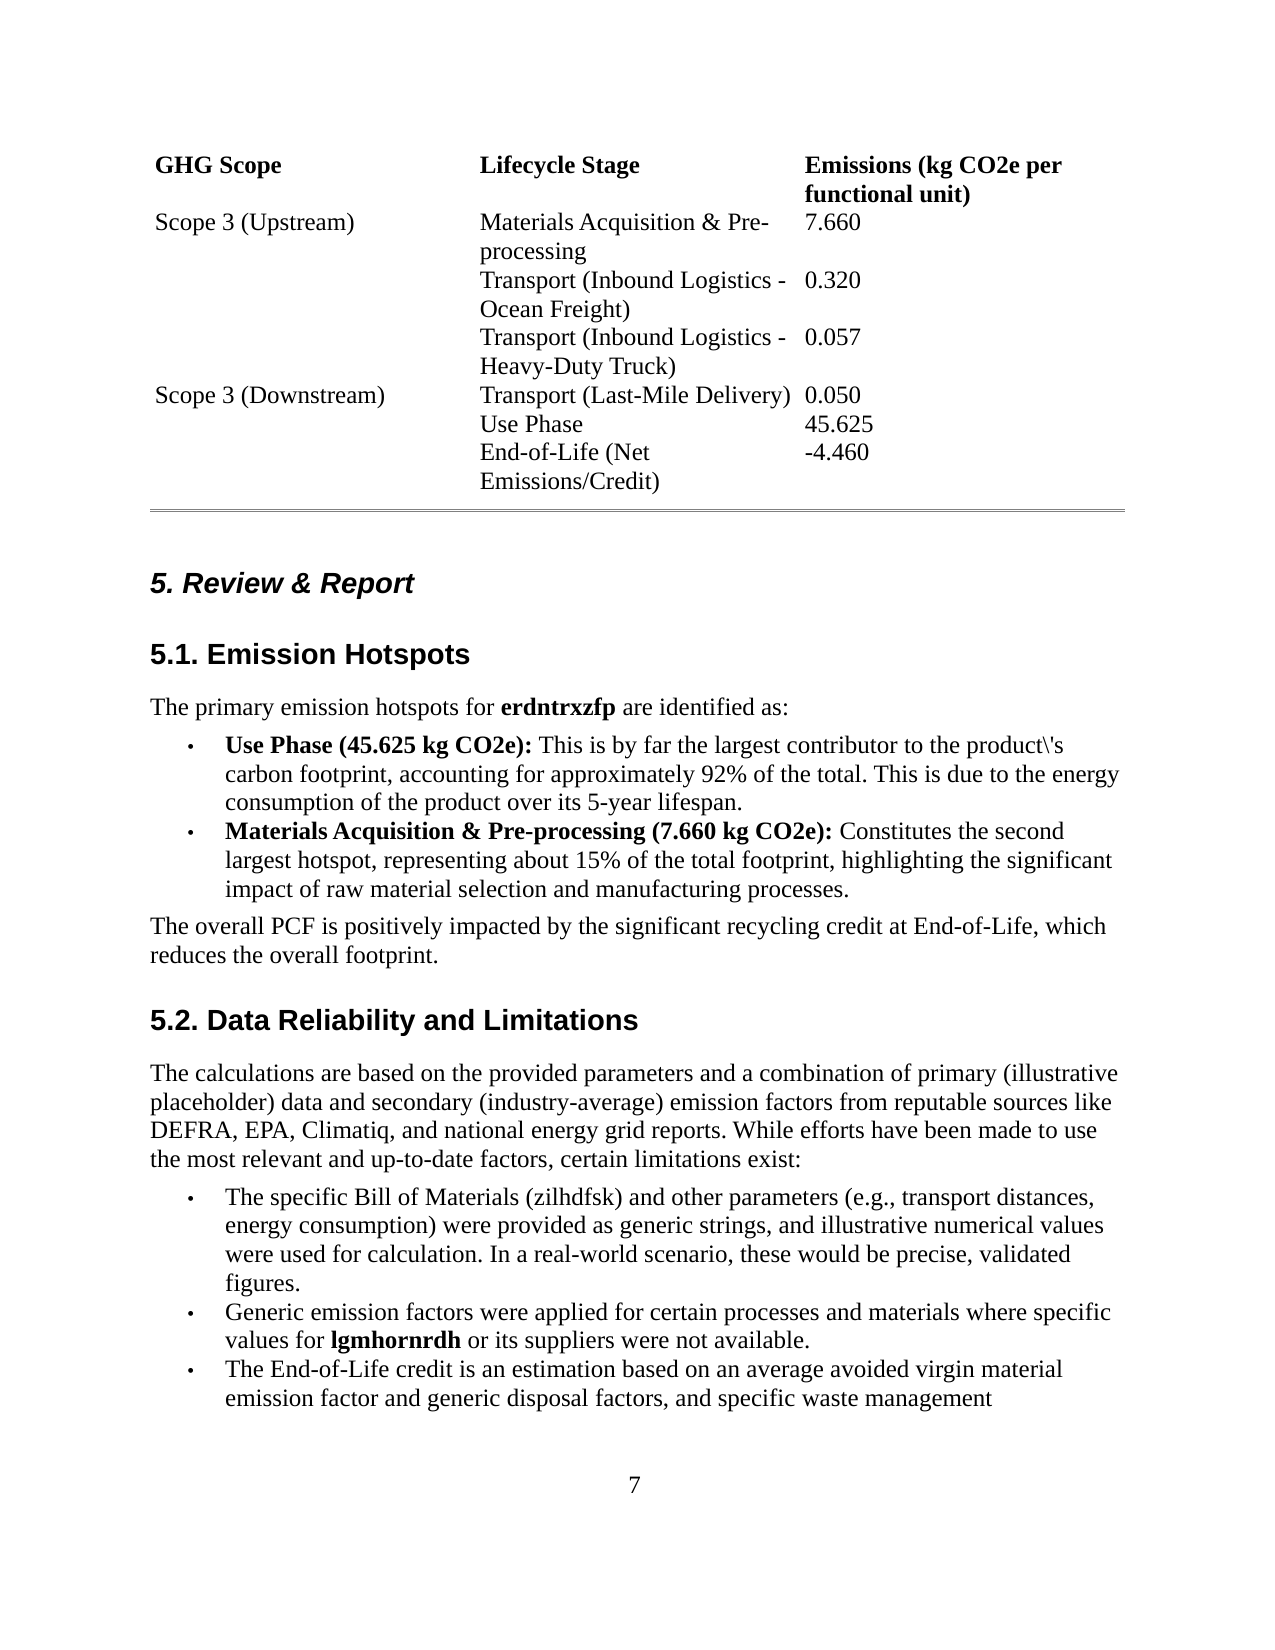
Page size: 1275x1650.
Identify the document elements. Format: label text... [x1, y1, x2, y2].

subtitle 5.1. Emission Hotspots [150, 637, 1125, 671]
list The End-of-Life credit is an estimation based on an average avoided virgin material emission factor and generic disposal factors, and specific waste management [187, 1354, 1125, 1412]
list Generic emission factors were applied for certain processes and materials where specific values for lgmhornrdh or its suppliers were not available. [187, 1297, 1125, 1354]
table_cell Transport (Inbound Logistics - Heavy-Duty Truck) [475, 323, 800, 380]
table_cell [150, 438, 475, 495]
table_cell 7.660 [800, 208, 1125, 265]
table_cell End-of-Life (Net Emissions/Credit) [475, 438, 800, 495]
table_header GHG Scope [150, 150, 475, 207]
table_cell [150, 409, 475, 437]
table_cell 0.050 [800, 380, 1125, 409]
text The calculations are based on the provided parameters and a combination of primary (illustrative placeholder) data and secondary (industry-average) emission factors from reputable sources like DEFRA, EPA, Climatiq, and national energy grid reports. While efforts have been made to use the most relevant and up-to-date factors, certain limitations exist: [150, 1058, 1125, 1173]
table_header Lifecycle Stage [475, 150, 800, 207]
table_cell Transport (Inbound Logistics - Ocean Freight) [475, 265, 800, 322]
table_cell Scope 3 (Downstream) [150, 380, 475, 409]
table_cell 0.320 [800, 265, 1125, 322]
table_cell 0.057 [800, 323, 1125, 380]
table_cell -4.460 [800, 438, 1125, 495]
table_cell [150, 265, 475, 322]
subtitle 5.2. Data Reliability and Limitations [150, 1003, 1125, 1036]
table_cell [150, 323, 475, 380]
table_cell Scope 3 (Upstream) [150, 208, 475, 265]
table_cell 45.625 [800, 409, 1125, 437]
list Use Phase (45.625 kg CO2e): This is by far the largest contributor to the product\'s carbon footprint, accounting for approximately 92% of the total. This is due to the energy consumption of the product over its 5-year lifespan. [187, 730, 1125, 816]
text The primary emission hotspots for erdntrxzfp are identified as: [150, 692, 1125, 721]
list Materials Acquisition & Pre-processing (7.660 kg CO2e): Constitutes the second largest hotspot, representing about 15% of the total footprint, highlighting the significant impact of raw material selection and manufacturing processes. [187, 816, 1125, 902]
table_cell Use Phase [475, 409, 800, 437]
table_header Emissions (kg CO2e per functional unit) [800, 150, 1125, 207]
table_cell Materials Acquisition & Pre-processing [475, 208, 800, 265]
list The specific Bill of Materials (zilhdfsk) and other parameters (e.g., transport distances, energy consumption) were provided as generic strings, and illustrative numerical values were used for calculation. In a real-world scenario, these would be precise, validated figures. [187, 1182, 1125, 1297]
text The overall PCF is positively impacted by the significant recycling credit at End-of-Life, which reduces the overall footprint. [150, 911, 1125, 969]
subtitle 5. Review & Report [150, 566, 1125, 600]
table_cell Transport (Last-Mile Delivery) [475, 380, 800, 409]
